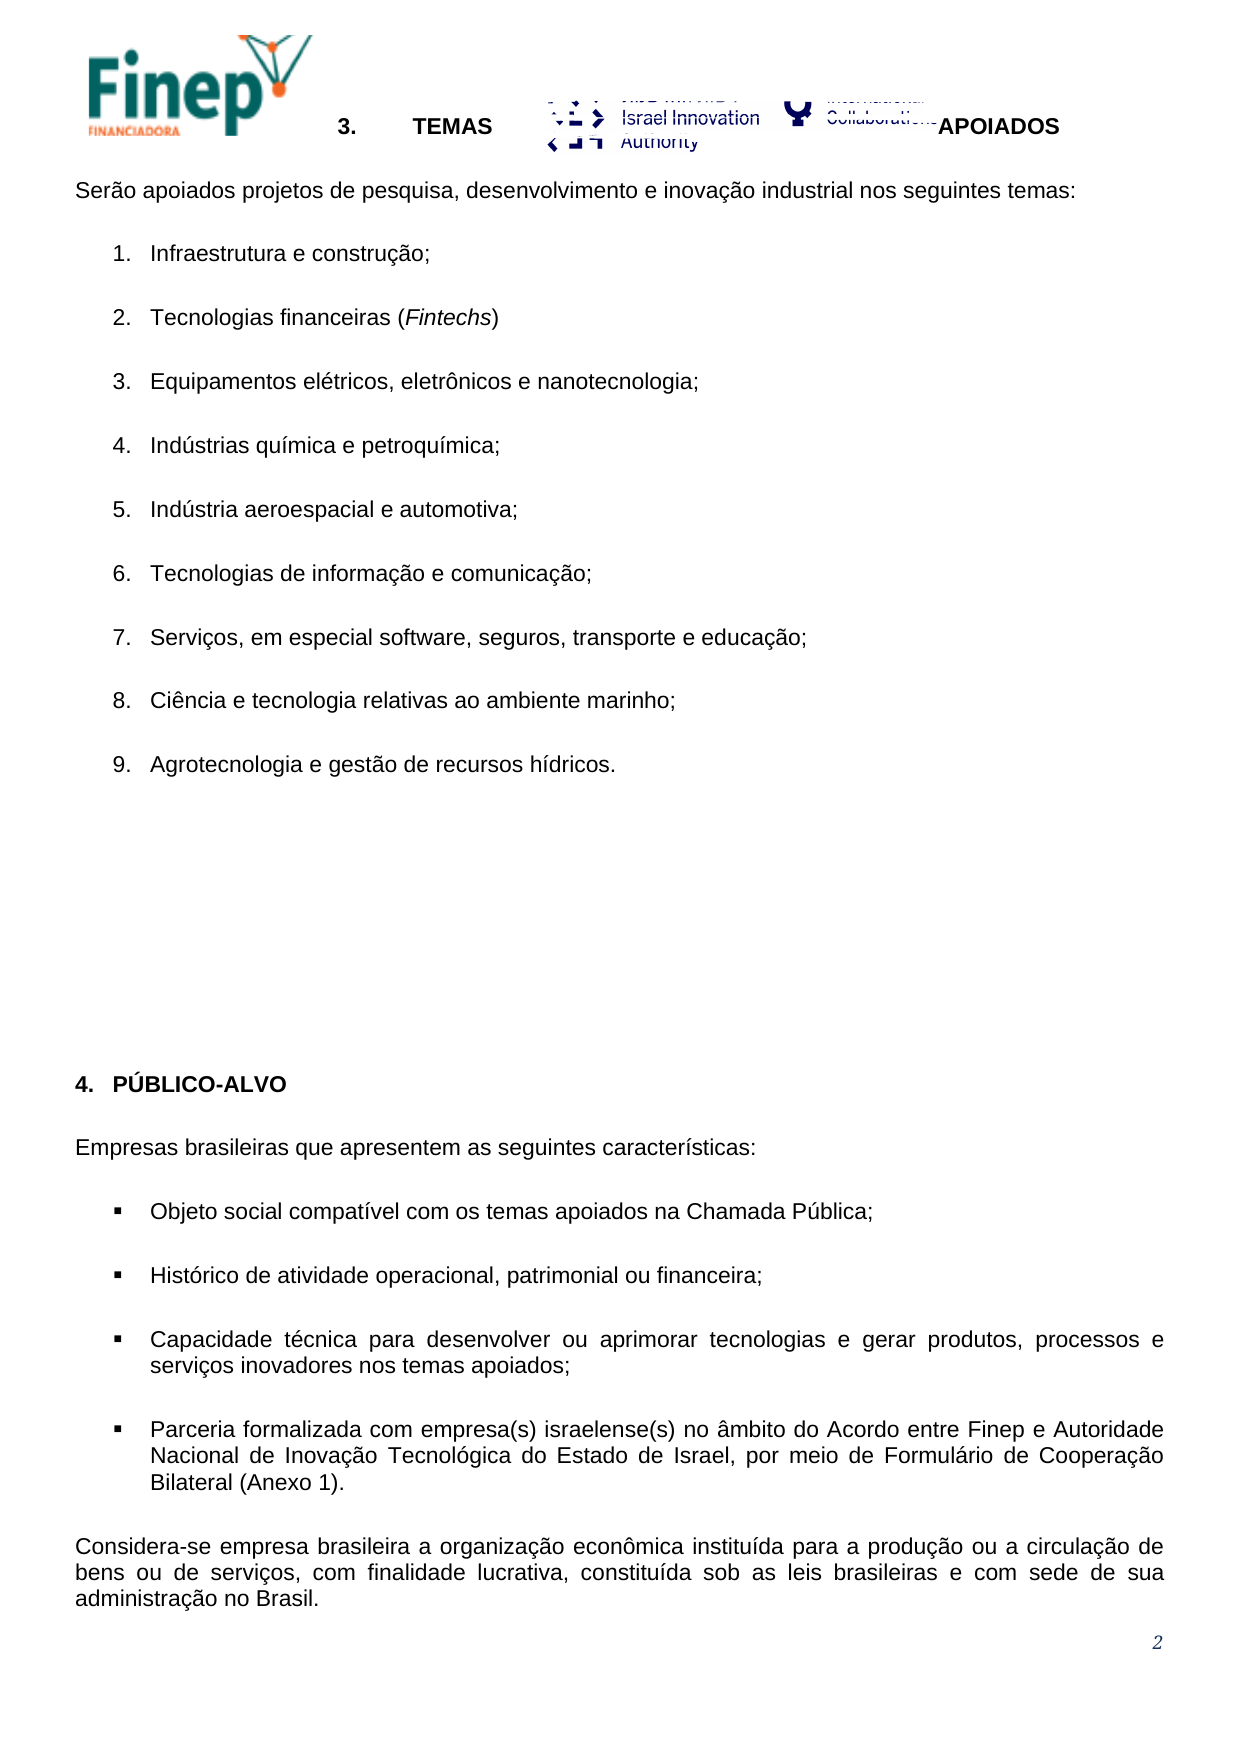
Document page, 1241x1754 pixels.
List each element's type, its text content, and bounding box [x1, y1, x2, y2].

text Serão apoiados projetos de pesquisa, desenvolvimento e inovação industrial nos seguintes temas: [75, 177, 1165, 203]
list Infraestrutura e construção; [112, 240, 1165, 267]
list Indústrias química e petroquímica; [112, 432, 1165, 458]
list TEMAS APOIADOS [75, 113, 594, 139]
list Serviços, em especial software, seguros, transporte e educação; [112, 623, 1165, 650]
list Equipamentos elétricos, eletrônicos e nanotecnologia; [112, 368, 1165, 394]
list Capacidade técnica para desenvolver ou aprimorar tecnologias e gerar produtos, processos e serviços inovadores nos temas apoiados; [112, 1326, 1165, 1379]
list TEMAS APOIADOS [570, 113, 1165, 139]
text Empresas brasileiras que apresentem as seguintes características: [75, 1134, 1165, 1161]
list Indústria aeroespacial e automotiva; [112, 496, 1165, 522]
list Agrotecnologia e gestão de recursos hídricos. [112, 751, 1165, 778]
list Ciência e tecnologia relativas ao ambiente marinho; [112, 687, 1165, 714]
list Tecnologias de informação e comunicação; [112, 560, 1165, 586]
list Objeto social compatível com os temas apoiados na Chamada Pública; [112, 1198, 1165, 1224]
list Tecnologias financeiras (Fintechs) [112, 304, 1165, 331]
list PÚBLICO-ALVO [75, 1071, 1165, 1097]
list Parceria formalizada com empresa(s) israelense(s) no âmbito do Acordo entre Finep e Autoridade Nacional de Inovação Tecnológica do Estado de Israel, por meio de Formulário de Cooperação Bilateral (Anexo 1). [112, 1416, 1165, 1495]
list Histórico de atividade operacional, patrimonial ou financeira; [112, 1262, 1165, 1288]
text Considera-se empresa brasileira a organização econômica instituída para a produção ou a circulação de bens ou de serviços, com finalidade lucrativa, constituída sob as leis brasileiras e com sede de sua administração no Brasil. [75, 1533, 1165, 1612]
